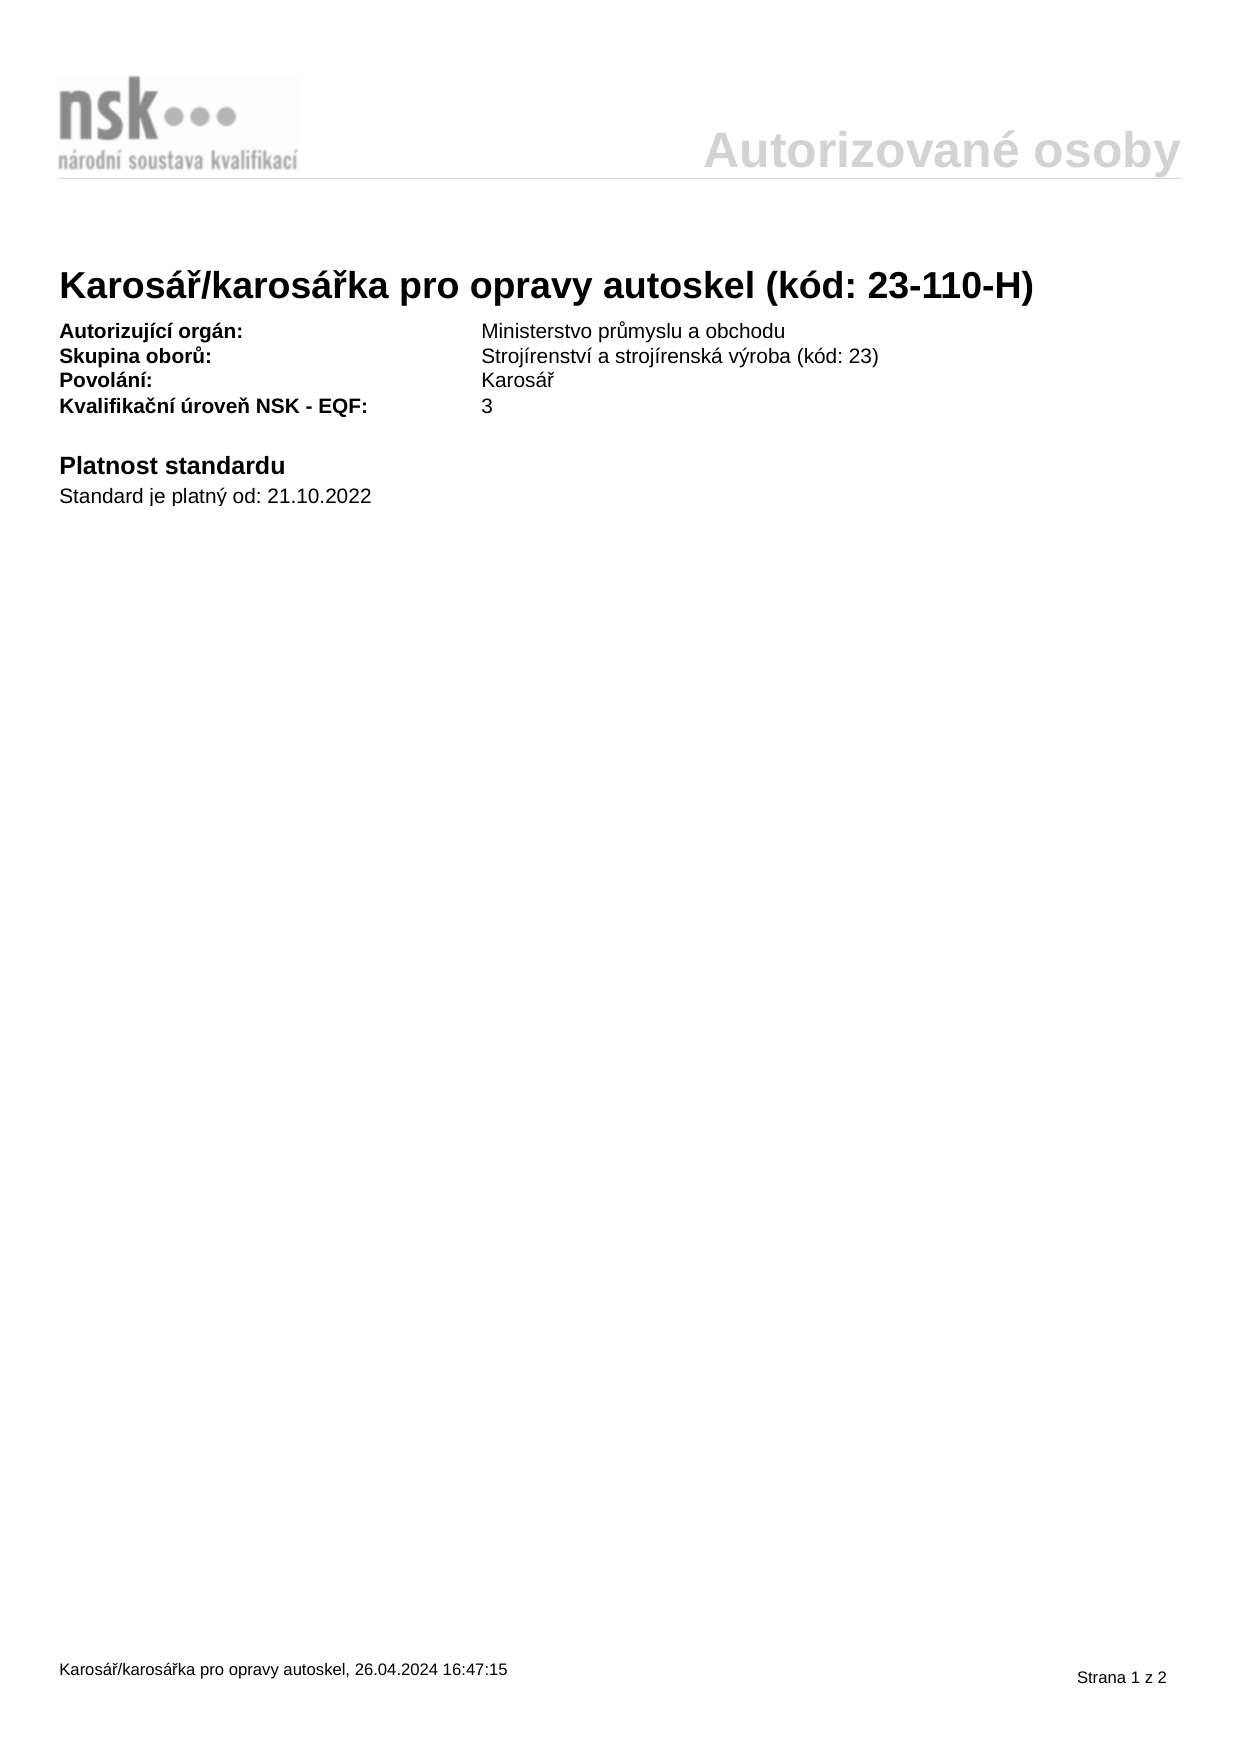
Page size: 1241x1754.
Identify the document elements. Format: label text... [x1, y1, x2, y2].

table_cell Karosář/karosářka pro opravy autoskel, 26.04.2024 16:47:15 [59, 1660, 860, 1696]
table_cell [618, 506, 626, 806]
table_cell [1167, 506, 1181, 806]
table_cell [886, 1384, 1167, 1659]
table_cell [626, 307, 860, 319]
table_cell [618, 196, 626, 224]
table_cell [481, 418, 617, 447]
table_cell [481, 196, 617, 224]
table_cell [59, 1106, 119, 1383]
table_cell [860, 1384, 886, 1659]
table_cell [59, 179, 1181, 196]
table_cell [860, 307, 886, 319]
table_cell [860, 196, 886, 224]
table_cell [59, 1384, 119, 1659]
table_cell Skupina oborů: [59, 344, 481, 368]
table_cell [626, 1106, 860, 1383]
table_cell [59, 506, 119, 806]
table_cell [59, 307, 119, 319]
table_cell [626, 806, 860, 1106]
table_cell [618, 1106, 626, 1383]
table_cell Karosář/karosářka pro opravy autoskel (kód: 23-110-H) [59, 224, 1181, 307]
table_cell [1167, 418, 1181, 447]
table_cell [481, 1384, 617, 1659]
table_cell [626, 506, 860, 806]
table_cell [860, 418, 886, 447]
table_cell [481, 172, 617, 178]
table_cell [59, 806, 119, 1106]
table_cell [626, 1384, 860, 1659]
table_cell [1167, 1106, 1181, 1383]
table_cell [59, 418, 119, 447]
table_cell [886, 418, 1167, 447]
table_cell [59, 172, 119, 178]
table_cell [860, 1106, 886, 1383]
table_cell [1167, 196, 1181, 224]
table_cell [618, 418, 626, 447]
table_cell Ministerstvo průmyslu a obchodu [481, 319, 1181, 344]
table_cell [119, 418, 481, 447]
table_cell [886, 1106, 1167, 1383]
table_header Autorizované osoby [626, 59, 1181, 178]
table_cell [119, 172, 481, 178]
table_cell [119, 806, 481, 1106]
table_cell [1167, 307, 1181, 319]
table_cell Autorizující orgán: [59, 319, 481, 343]
table_cell Standard je platný od: 21.10.2022 [59, 484, 1181, 506]
table_cell [119, 196, 481, 224]
picture [57, 59, 619, 172]
table_cell [618, 1384, 626, 1659]
table_cell [119, 1106, 481, 1383]
table_cell Kvalifikační úroveň NSK - EQF: [59, 394, 481, 417]
table_header [619, 59, 626, 172]
table_cell [886, 307, 1167, 319]
table_cell [618, 172, 626, 178]
table_cell [618, 806, 626, 1106]
table_cell 3 [481, 394, 1181, 417]
table_cell [481, 806, 617, 1106]
table_cell [481, 506, 617, 806]
table_cell [119, 307, 481, 319]
table_cell [886, 196, 1167, 224]
table_cell Platnost standardu [59, 448, 1181, 483]
table_cell [618, 307, 626, 319]
table_cell Strana 1 z 2 [860, 1660, 1167, 1696]
table_cell [59, 196, 119, 224]
table_cell Povolání: [59, 368, 481, 392]
table_cell [481, 1106, 617, 1383]
table_cell [626, 418, 860, 447]
table_cell [119, 1384, 481, 1659]
table_cell [1167, 1660, 1181, 1696]
table_cell Karosář [481, 368, 1181, 393]
table_cell [886, 806, 1167, 1106]
table_cell [886, 506, 1167, 806]
table_cell [1167, 806, 1181, 1106]
table_cell [481, 307, 617, 319]
table_cell [626, 196, 860, 224]
table_cell Strojírenství a strojírenská výroba (kód: 23) [481, 344, 1181, 368]
table_cell [860, 806, 886, 1106]
table_cell [119, 506, 481, 806]
table_cell [1167, 1384, 1181, 1659]
table_cell [860, 506, 886, 806]
